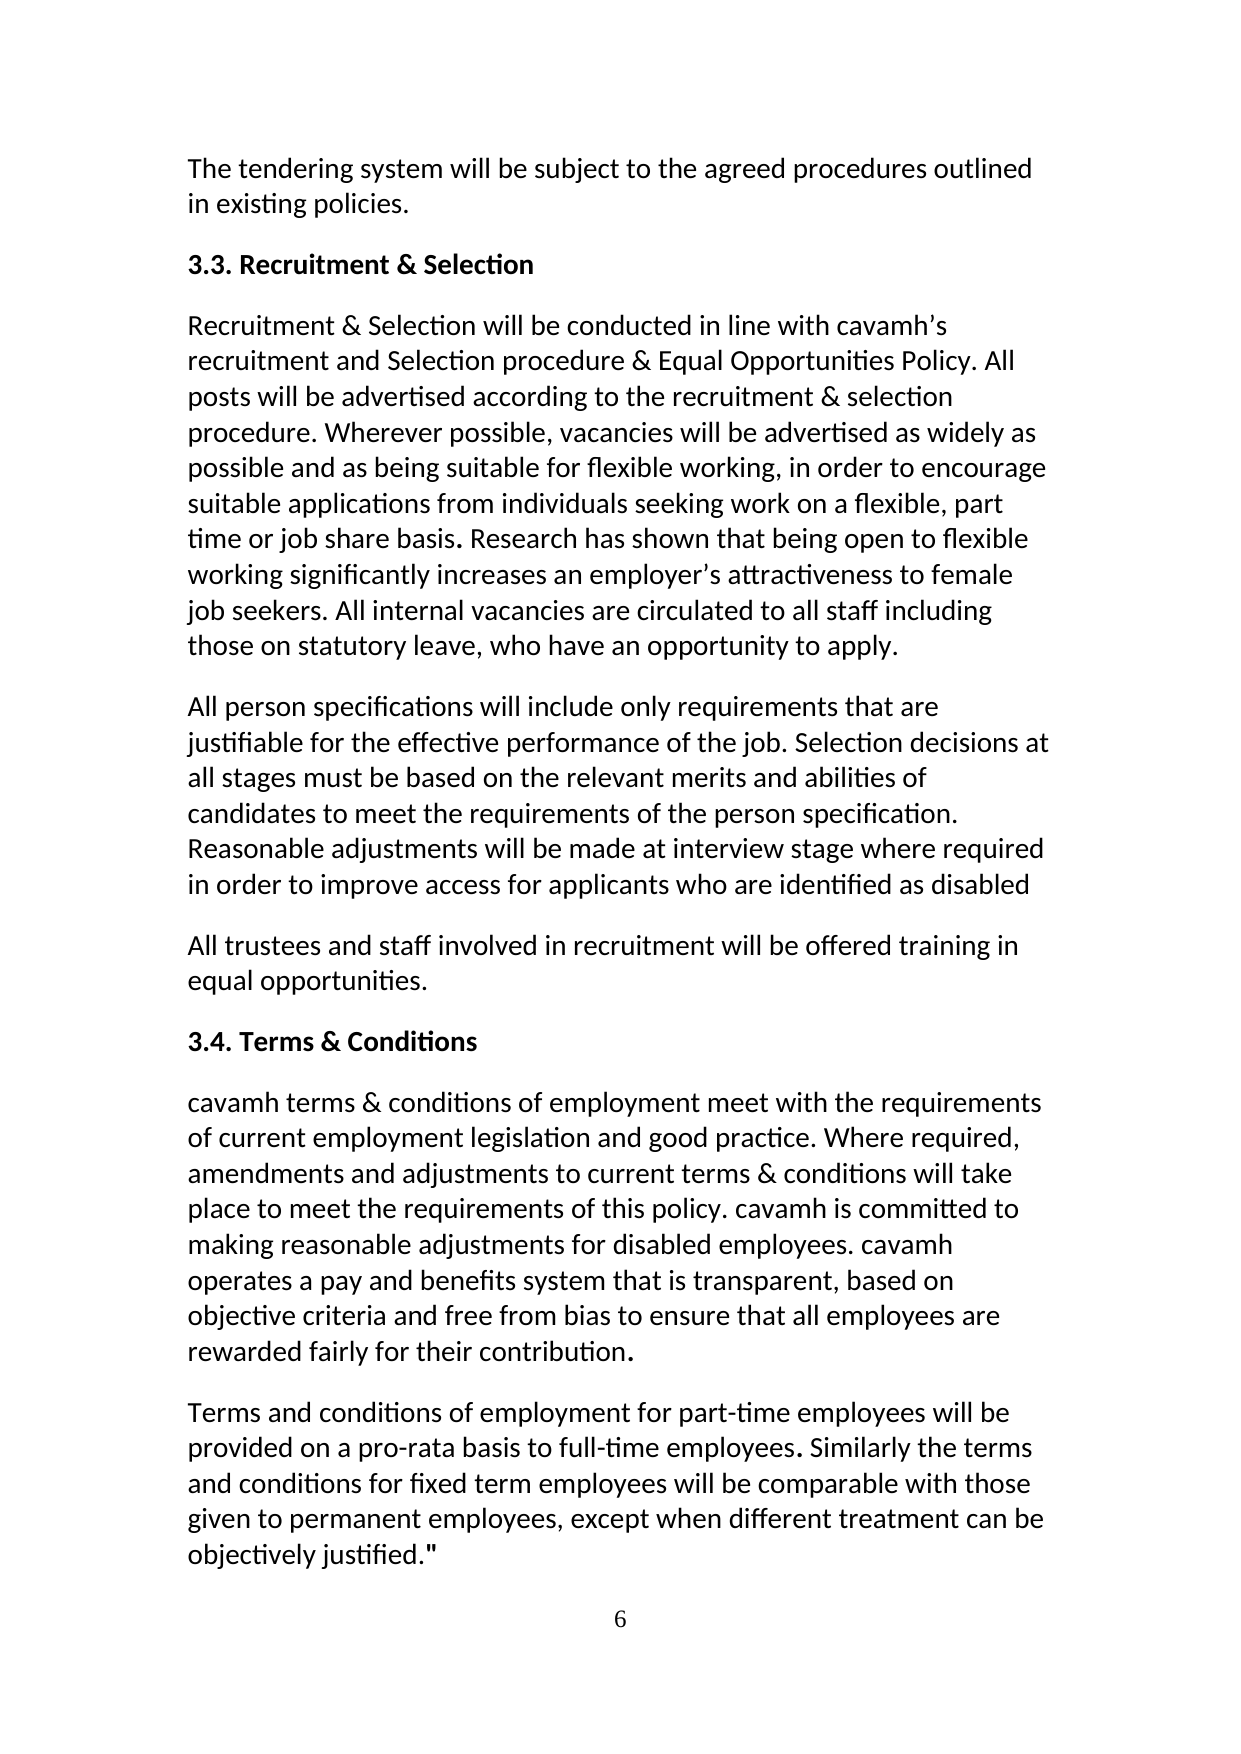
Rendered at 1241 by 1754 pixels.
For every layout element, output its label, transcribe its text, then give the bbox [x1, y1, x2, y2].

text The tendering system will be subject to the agreed procedures outlined in existing policies. [187, 150, 1053, 221]
text 3.4. Terms & Conditions [187, 1023, 1053, 1059]
text cavamh terms & conditions of employment meet with the requirements of current employment legislation and good practice. Where required, amendments and adjustments to current terms & conditions will take place to meet the requirements of this policy. cavamh is committed to making reasonable adjustments for disabled employees. cavamh operates a pay and benefits system that is transparent, based on objective criteria and free from bias to ensure that all employees are rewarded fairly for their contribution. [187, 1084, 1053, 1369]
text 3.3. Recruitment & Selection [187, 246, 1053, 282]
text All person specifications will include only requirements that are justifiable for the effective performance of the job. Selection decisions at all stages must be based on the relevant merits and abilities of candidates to meet the requirements of the person specification. Reasonable adjustments will be made at interview stage where required in order to improve access for applicants who are identified as disabled [187, 688, 1053, 902]
text Recruitment & Selection will be conducted in line with cavamh’s recruitment and Selection procedure & Equal Opportunities Policy. All posts will be advertised according to the recruitment & selection procedure. Wherever possible, vacancies will be advertised as widely as possible and as being suitable for flexible working, in order to encourage suitable applications from individuals seeking work on a flexible, part time or job share basis. Research has shown that being open to flexible working significantly increases an employer’s attractiveness to female job seekers. All internal vacancies are circulated to all staff including those on statutory leave, who have an opportunity to apply. [187, 307, 1053, 663]
text Terms and conditions of employment for part-time employees will be provided on a pro-rata basis to full-time employees. Similarly the terms and conditions for fixed term employees will be comparable with those given to permanent employees, except when different treatment can be objectively justified." [187, 1394, 1053, 1572]
text All trustees and staff involved in recruitment will be offered training in equal opportunities. [187, 927, 1053, 998]
